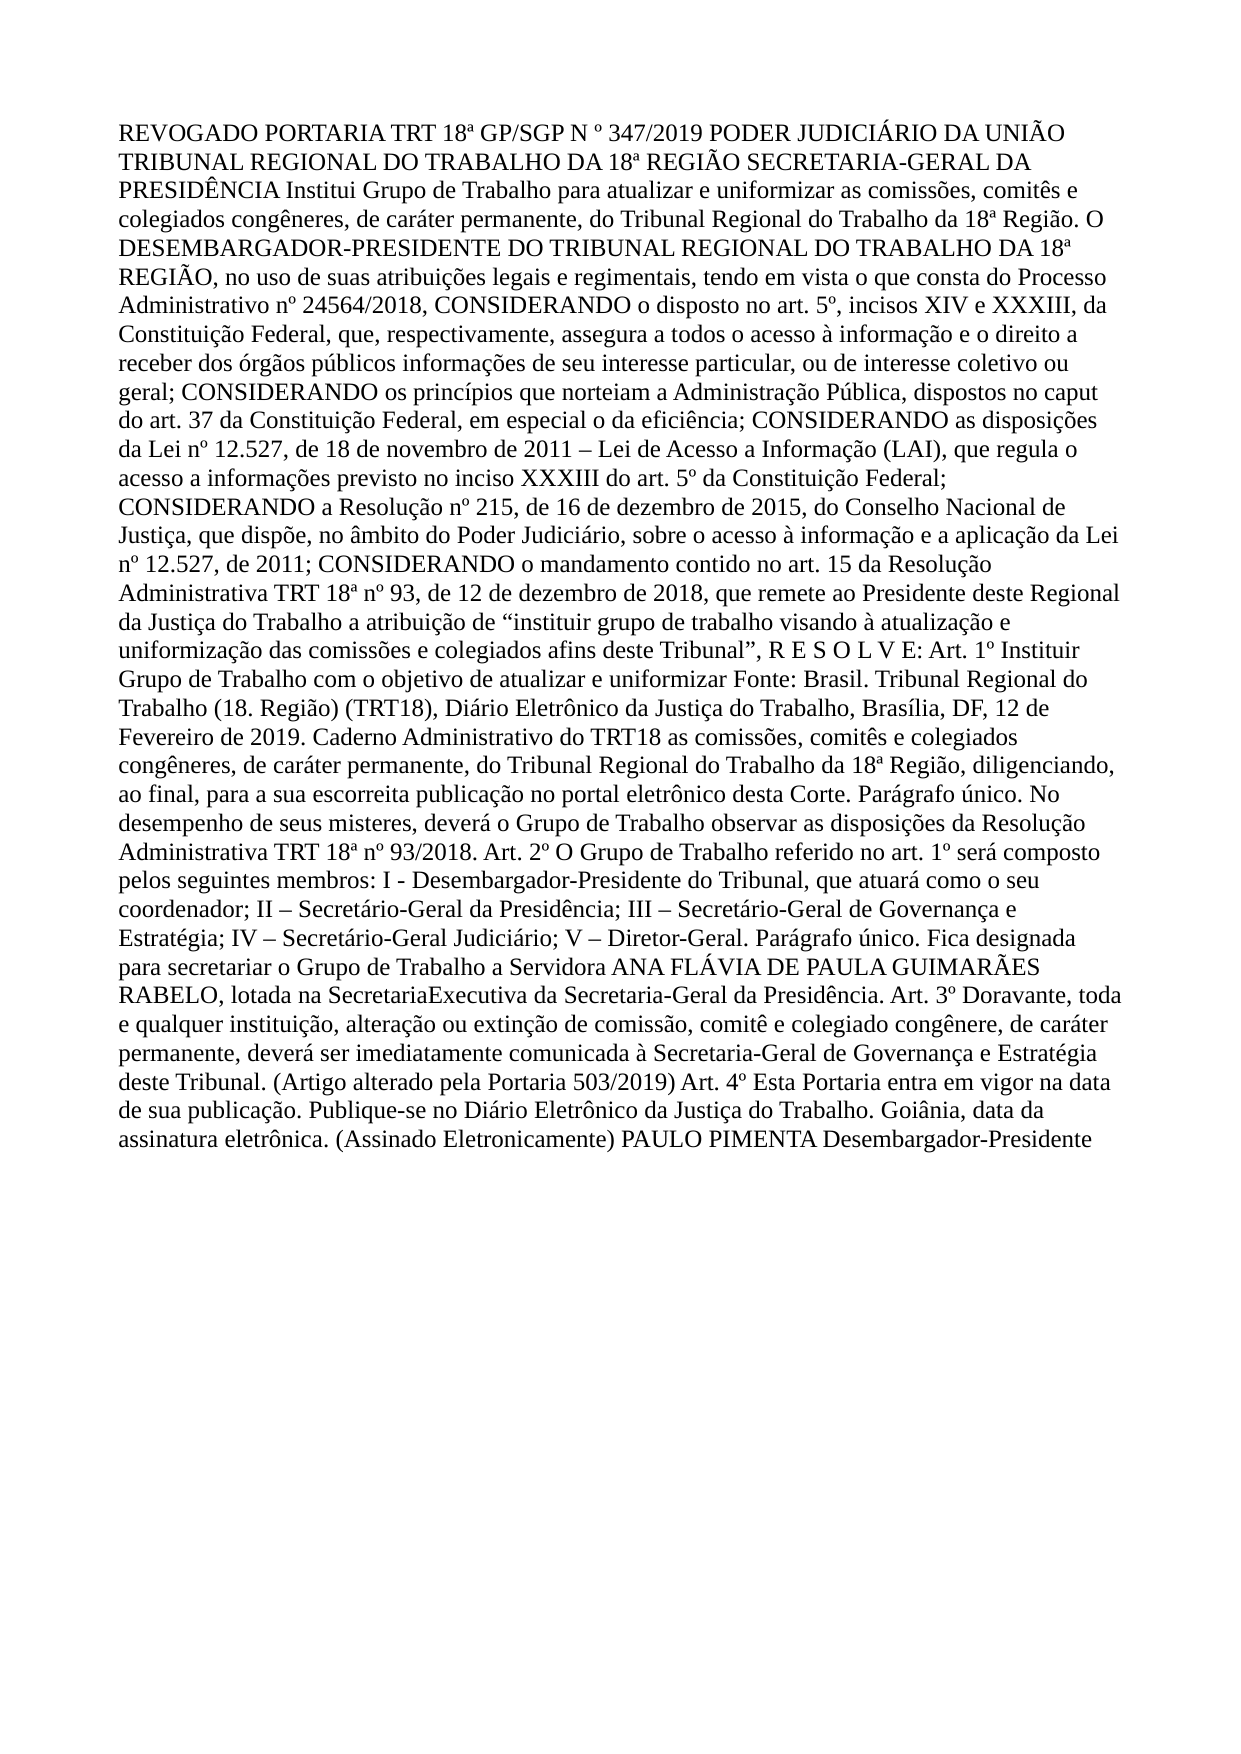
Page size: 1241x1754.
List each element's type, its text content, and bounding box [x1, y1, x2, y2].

text REVOGADO PORTARIA TRT 18ª GP/SGP N º 347/2019 PODER JUDICIÁRIO DA UNIÃO TRIBUNAL REGIONAL DO TRABALHO DA 18ª REGIÃO SECRETARIA-GERAL DA PRESIDÊNCIA Institui Grupo de Trabalho para atualizar e uniformizar as comissões, comitês e colegiados congêneres, de caráter permanente, do Tribunal Regional do Trabalho da 18ª Região. O DESEMBARGADOR-PRESIDENTE DO TRIBUNAL REGIONAL DO TRABALHO DA 18ª REGIÃO, no uso de suas atribuições legais e regimentais, tendo em vista o que consta do Processo Administrativo nº 24564/2018, CONSIDERANDO o disposto no art. 5º, incisos XIV e XXXIII, da Constituição Federal, que, respectivamente, assegura a todos o acesso à informação e o direito a receber dos órgãos públicos informações de seu interesse particular, ou de interesse coletivo ou geral; CONSIDERANDO os princípios que norteiam a Administração Pública, dispostos no caput do art. 37 da Constituição Federal, em especial o da eficiência; CONSIDERANDO as disposições da Lei nº 12.527, de 18 de novembro de 2011 – Lei de Acesso a Informação (LAI), que regula o acesso a informações previsto no inciso XXXIII do art. 5º da Constituição Federal; CONSIDERANDO a Resolução nº 215, de 16 de dezembro de 2015, do Conselho Nacional de Justiça, que dispõe, no âmbito do Poder Judiciário, sobre o acesso à informação e a aplicação da Lei nº 12.527, de 2011; CONSIDERANDO o mandamento contido no art. 15 da Resolução Administrativa TRT 18ª nº 93, de 12 de dezembro de 2018, que remete ao Presidente deste Regional da Justiça do Trabalho a atribuição de “instituir grupo de trabalho visando à atualização e uniformização das comissões e colegiados afins deste Tribunal”, R E S O L V E: Art. 1º Instituir Grupo de Trabalho com o objetivo de atualizar e uniformizar Fonte: Brasil. Tribunal Regional do Trabalho (18. Região) (TRT18), Diário Eletrônico da Justiça do Trabalho, Brasília, DF, 12 de Fevereiro de 2019. Caderno Administrativo do TRT18 as comissões, comitês e colegiados congêneres, de caráter permanente, do Tribunal Regional do Trabalho da 18ª Região, diligenciando, ao final, para a sua escorreita publicação no portal eletrônico desta Corte. Parágrafo único. No desempenho de seus misteres, deverá o Grupo de Trabalho observar as disposições da Resolução Administrativa TRT 18ª nº 93/2018. Art. 2º O Grupo de Trabalho referido no art. 1º será composto pelos seguintes membros: I - Desembargador-Presidente do Tribunal, que atuará como o seu coordenador; II – Secretário-Geral da Presidência; III – Secretário-Geral de Governança e Estratégia; IV – Secretário-Geral Judiciário; V – Diretor-Geral. Parágrafo único. Fica designada para secretariar o Grupo de Trabalho a Servidora ANA FLÁVIA DE PAULA GUIMARÃES RABELO, lotada na SecretariaExecutiva da Secretaria-Geral da Presidência. Art. 3º Doravante, toda e qualquer instituição, alteração ou extinção de comissão, comitê e colegiado congênere, de caráter permanente, deverá ser imediatamente comunicada à Secretaria-Geral de Governança e Estratégia deste Tribunal. (Artigo alterado pela Portaria 503/2019) Art. 4º Esta Portaria entra em vigor na data de sua publicação. Publique-se no Diário Eletrônico da Justiça do Trabalho. Goiânia, data da assinatura eletrônica. (Assinado Eletronicamente) PAULO PIMENTA Desembargador-Presidente [118, 118, 1122, 1153]
